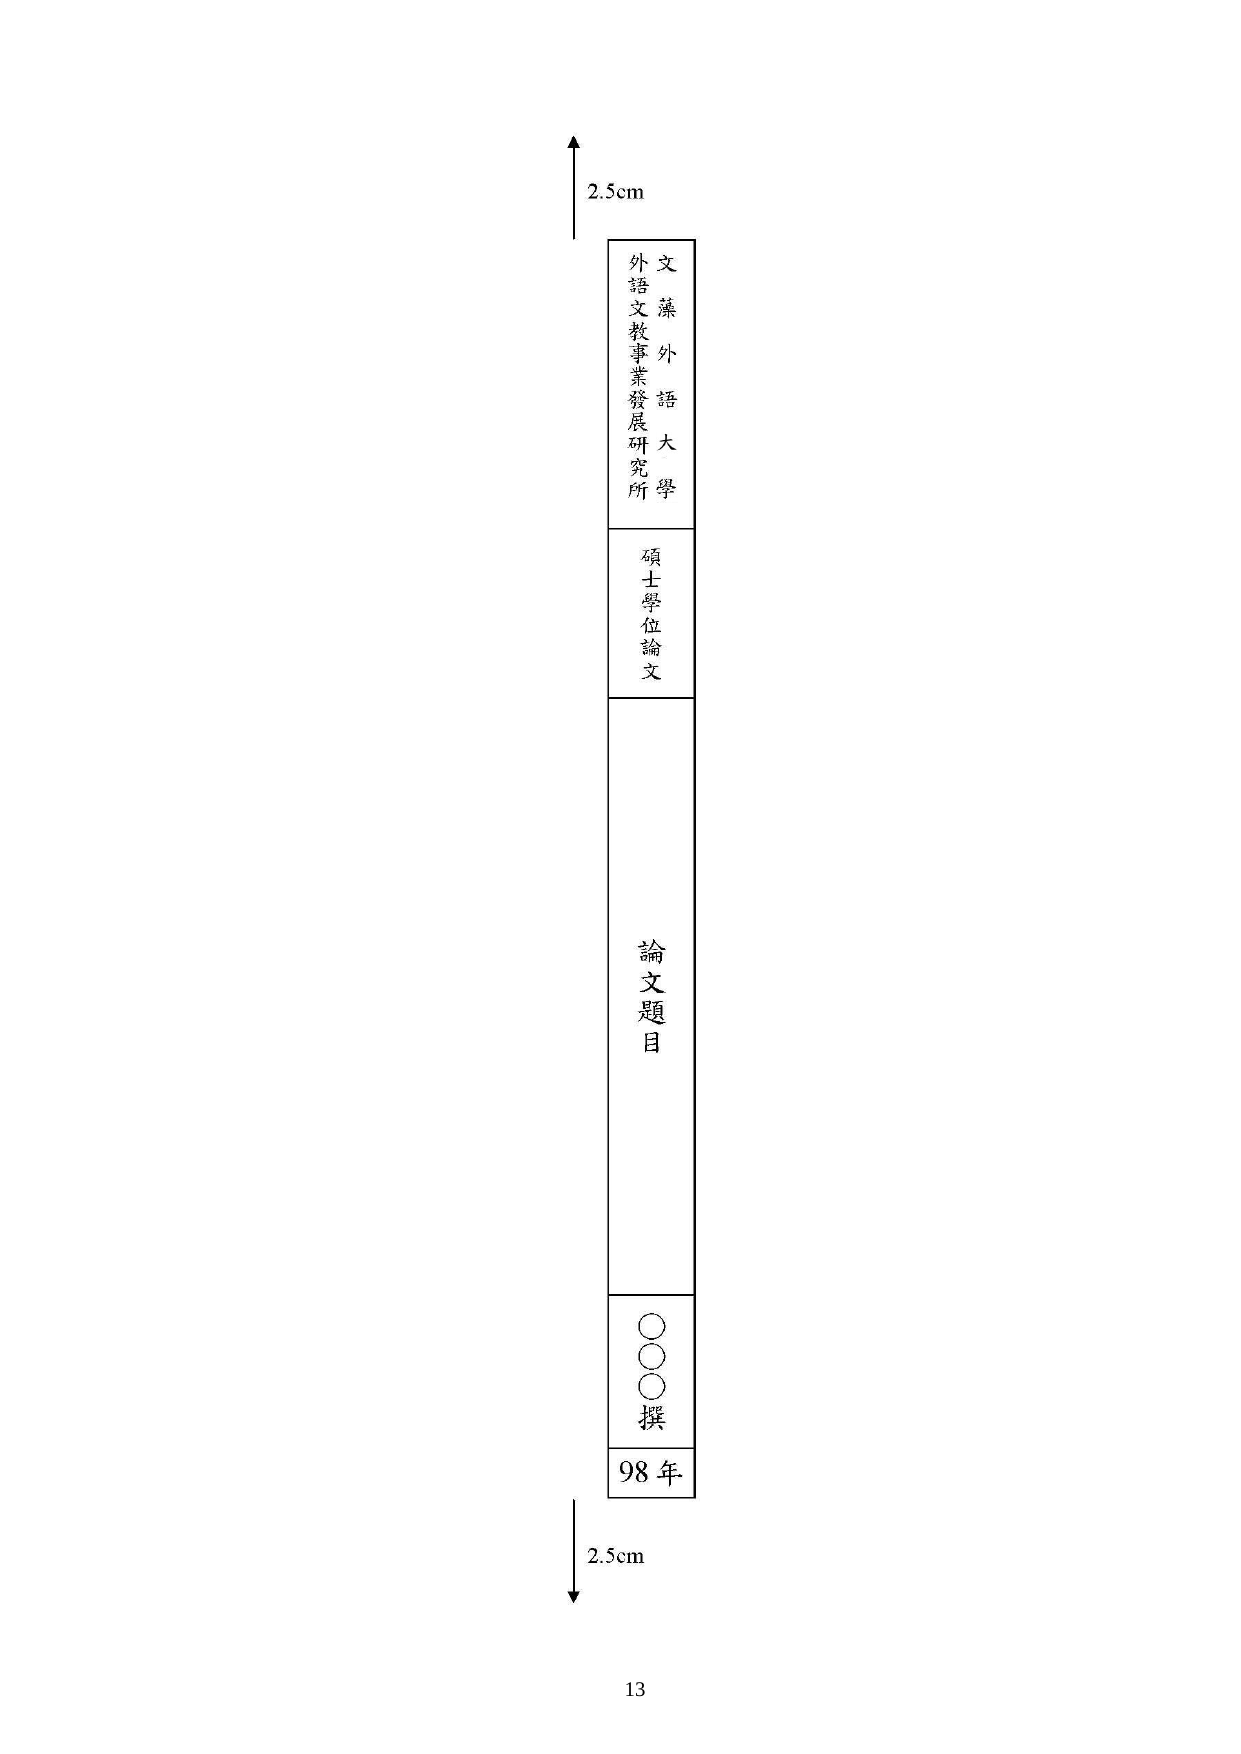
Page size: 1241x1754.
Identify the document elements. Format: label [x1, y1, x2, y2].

picture [556, 127, 714, 1619]
